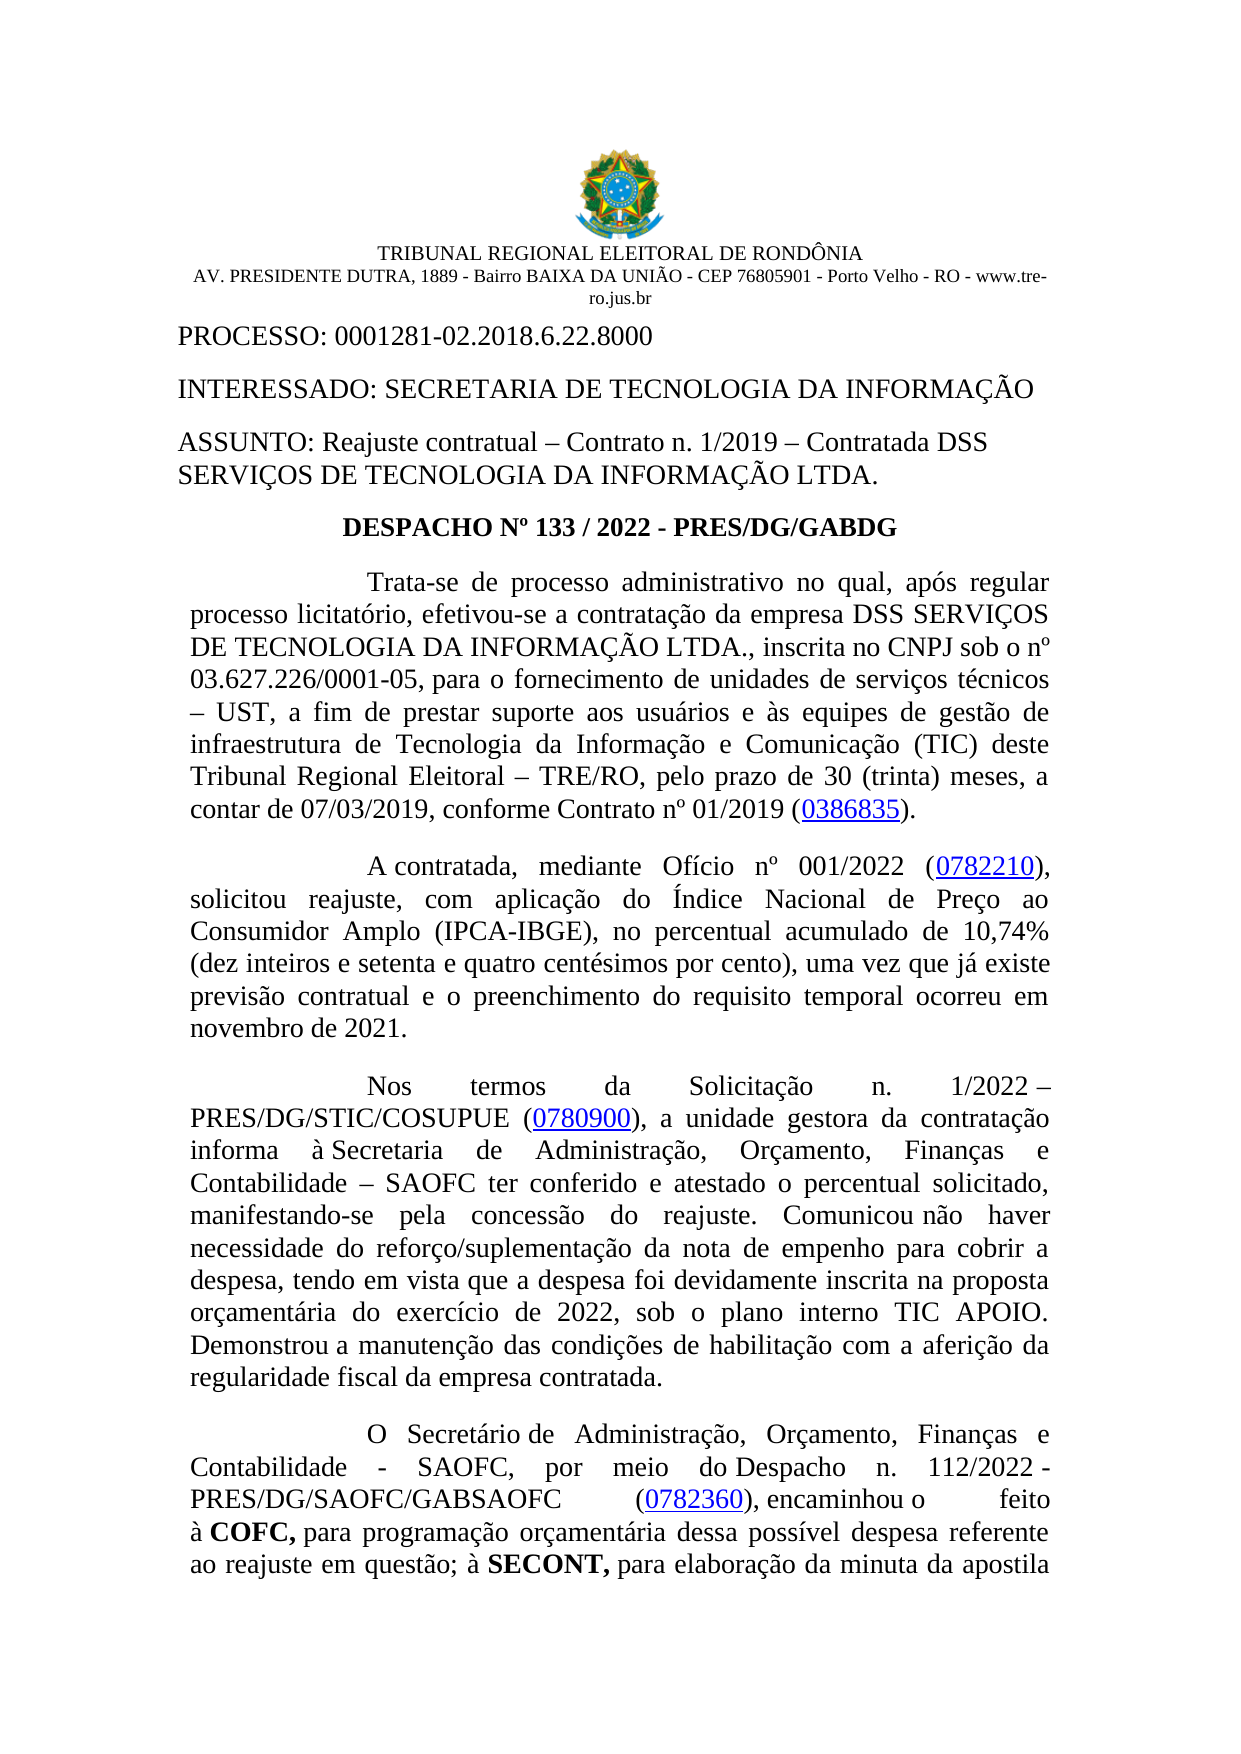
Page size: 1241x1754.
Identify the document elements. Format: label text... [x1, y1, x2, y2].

text Despacho Nº 133 / 2022 - PRES/DG/GABDG [177, 511, 1063, 542]
text PROCESSO: 0001281-02.2018.6.22.8000 [177, 319, 1063, 351]
text INTERESSADO: SECRETARIA DE TECNOLOGIA DA INFORMAÇÃO [177, 372, 1063, 404]
text ASSUNTO: Reajuste contratual – Contrato n. 1/2019 – Contratada DSS SERVIÇOS DE TECNOLOGIA DA INFORMAÇÃO LTDA. [177, 425, 1063, 490]
text A contratada, mediante Ofício nº 001/2022 (0782210), solicitou reajuste, com aplicação do Índice Nacional de Preço ao Consumidor Amplo (IPCA-IBGE), no percentual acumulado de 10,74% (dez inteiros e setenta e quatro centésimos por cento), uma vez que já existe previsão contratual e o preenchimento do requisito temporal ocorreu em novembro de 2021. [190, 849, 1051, 1044]
text TRIBUNAL REGIONAL ELEITORAL DE RONDÔNIA [177, 241, 1063, 265]
text AV. PRESIDENTE DUTRA, 1889 - Bairro BAIXA DA UNIÃO - CEP 76805901 - Porto Velho - RO - www.tre-ro.jus.br [177, 265, 1063, 308]
text O Secretário de Administração, Orçamento, Finanças e Contabilidade - SAOFC, por meio do Despacho n. 112/2022 - PRES/DG/SAOFC/GABSAOFC (0782360), encaminhou o feito à COFC, para programação orçamentária dessa possível despesa referente ao reajuste em questão; à SECONT, para elaboração da minuta da apostila [190, 1418, 1051, 1579]
text Trata-se de processo administrativo no qual, após regular processo licitatório, efetivou-se a contratação da empresa DSS SERVIÇOS DE TECNOLOGIA DA INFORMAÇÃO LTDA., inscrita no CNPJ sob o nº 03.627.226/0001-05, para o fornecimento de unidades de serviços técnicos – UST, a fim de prestar suporte aos usuários e às equipes de gestão de infraestrutura de Tecnologia da Informação e Comunicação (TIC) deste Tribunal Regional Eleitoral – TRE/RO, pelo prazo de 30 (trinta) meses, a contar de 07/03/2019, conforme Contrato nº 01/2019 (0386835). [190, 565, 1051, 824]
text Nos termos da Solicitação n. 1/2022 – PRES/DG/STIC/COSUPUE (0780900), a unidade gestora da contratação informa à Secretaria de Administração, Orçamento, Finanças e Contabilidade – SAOFC ter conferido e atestado o percentual solicitado, manifestando-se pela concessão do reajuste. Comunicou não haver necessidade do reforço/suplementação da nota de empenho para cobrir a despesa, tendo em vista que a despesa foi devidamente inscrita na proposta orçamentária do exercício de 2022, sob o plano interno TIC APOIO. Demonstrou a manutenção das condições de habilitação com a aferição da regularidade fiscal da empresa contratada. [190, 1069, 1051, 1393]
